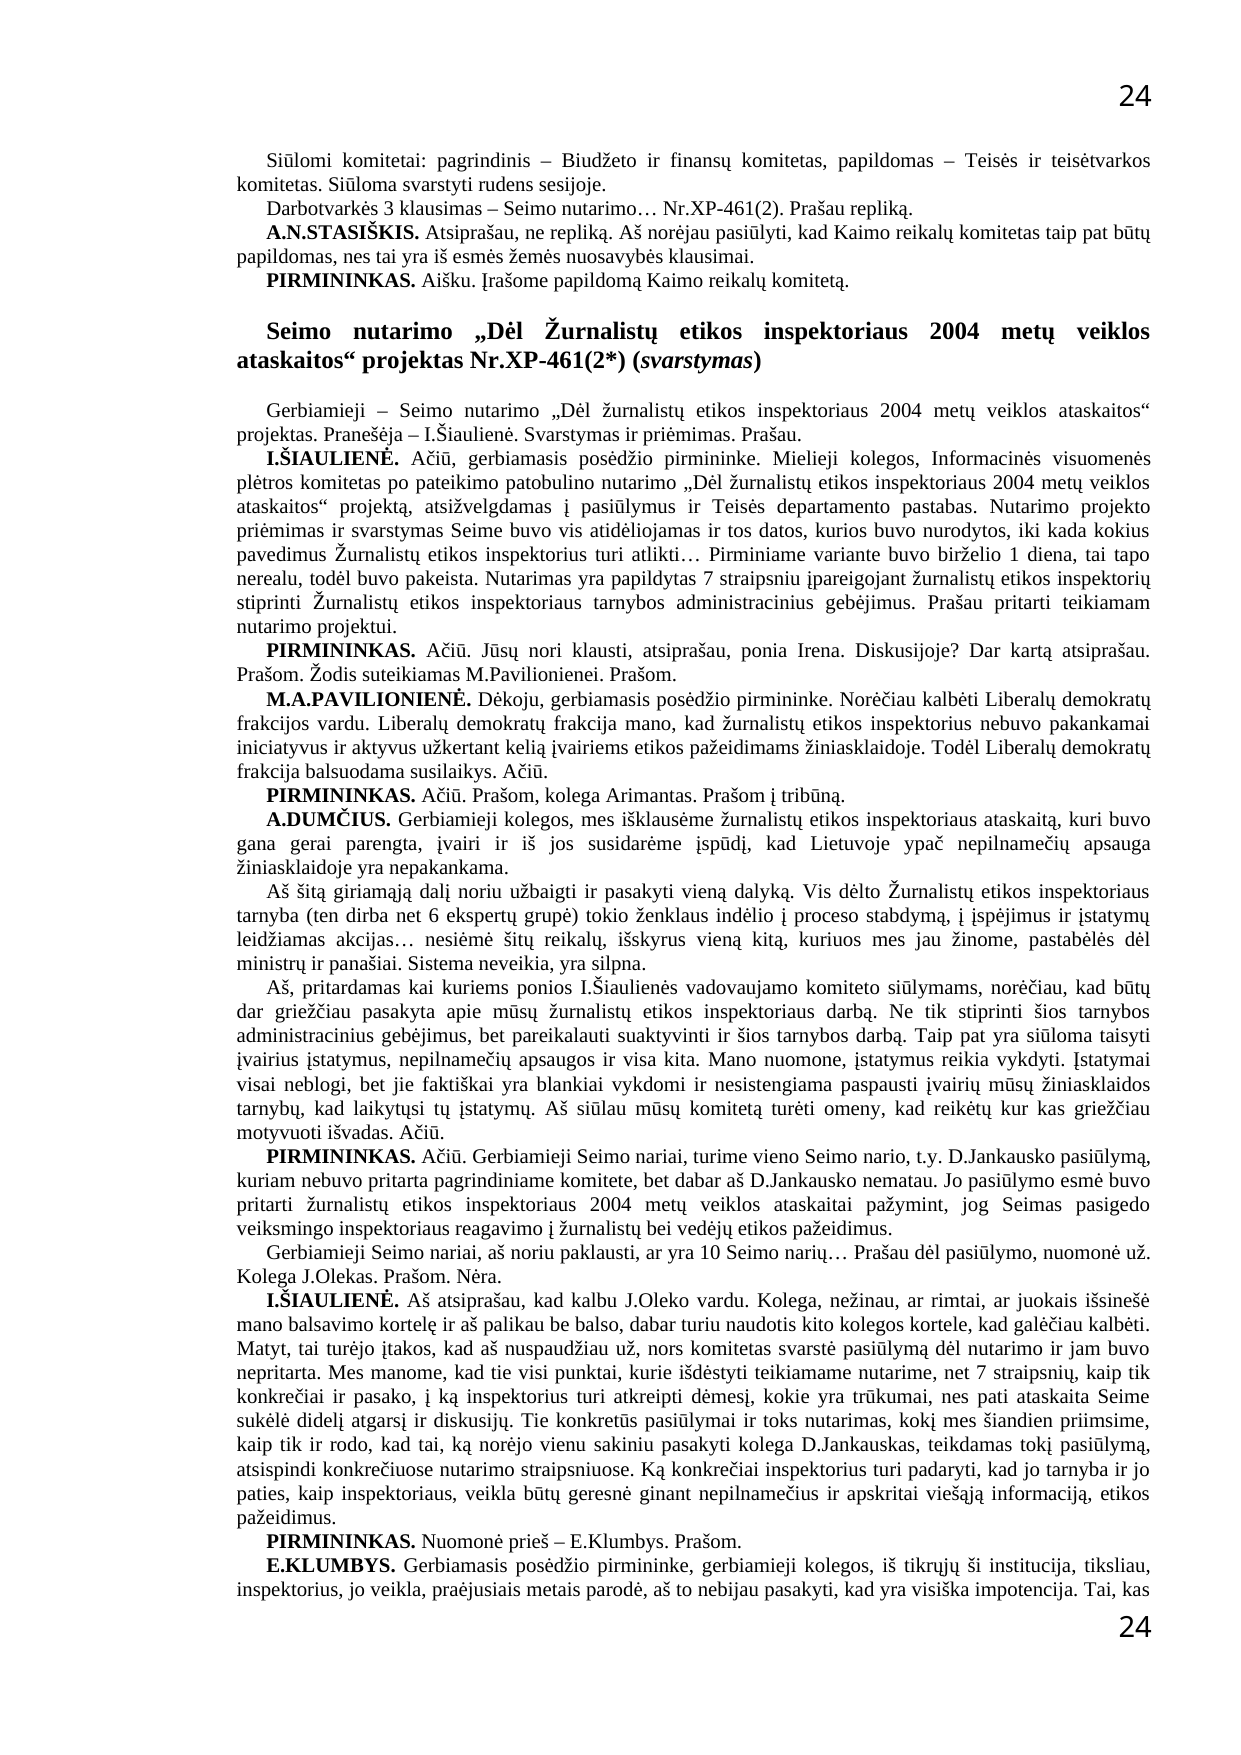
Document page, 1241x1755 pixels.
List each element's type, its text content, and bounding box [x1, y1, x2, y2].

text PIRMININKAS. Ačiū. Jūsų nori klausti, atsiprašau, ponia Irena. Diskusijoje? Dar kartą atsiprašau. Prašom. Žodis suteikiamas M.Pavilionienei. Prašom. [236, 638, 1152, 686]
text M.A.PAVILIONIENĖ. Dėkoju, gerbiamasis posėdžio pirmininke. Norėčiau kalbėti Liberalų demokratų frakcijos vardu. Liberalų demokratų frakcija mano, kad žurnalistų etikos inspektorius nebuvo pakankamai iniciatyvus ir aktyvus užkertant kelią įvairiems etikos pažeidimams žiniasklaidoje. Todėl Liberalų demokratų frakcija balsuodama susilaikys. Ačiū. [236, 686, 1152, 783]
text I.ŠIAULIENĖ. Ačiū, gerbiamasis posėdžio pirmininke. Mielieji kolegos, Informacinės visuomenės plėtros komitetas po pateikimo patobulino nutarimo „Dėl žurnalistų etikos inspektoriaus 2004 metų veiklos ataskaitos“ projektą, atsižvelgdamas į pasiūlymus ir Teisės departamento pastabas. Nutarimo projekto priėmimas ir svarstymas Seime buvo vis atidėliojamas ir tos datos, kurios buvo nurodytos, iki kada kokius pavedimus Žurnalistų etikos inspektorius turi atlikti… Pirminiame variante buvo birželio 1 diena, tai tapo nerealu, todėl buvo pakeista. Nutarimas yra papildytas 7 straipsniu įpareigojant žurnalistų etikos inspektorių stiprinti Žurnalistų etikos inspektoriaus tarnybos administracinius gebėjimus. Prašau pritarti teikiamam nutarimo projektui. [236, 446, 1152, 638]
text Gerbiamieji Seimo nariai, aš noriu paklausti, ar yra 10 Seimo narių… Prašau dėl pasiūlymo, nuomonė už. Kolega J.Olekas. Prašom. Nėra. [236, 1240, 1152, 1288]
text Aš, pritardamas kai kuriems ponios I.Šiaulienės vadovaujamo komiteto siūlymams, norėčiau, kad būtų dar griežčiau pasakyta apie mūsų žurnalistų etikos inspektoriaus darbą. Ne tik stiprinti šios tarnybos administracinius gebėjimus, bet pareikalauti suaktyvinti ir šios tarnybos darbą. Taip pat yra siūloma taisyti įvairius įstatymus, nepilnamečių apsaugos ir visa kita. Mano nuomone, įstatymus reikia vykdyti. Įstatymai visai neblogi, bet jie faktiškai yra blankiai vykdomi ir nesistengiama paspausti įvairių mūsų žiniasklaidos tarnybų, kad laikytųsi tų įstatymų. Aš siūlau mūsų komitetą turėti omeny, kad reikėtų kur kas griežčiau motyvuoti išvadas. Ačiū. [236, 975, 1152, 1144]
text PIRMININKAS. Nuomonė prieš – E.Klumbys. Prašom. [236, 1529, 1152, 1553]
text E.KLUMBYS. Gerbiamasis posėdžio pirmininke, gerbiamieji kolegos, iš tikrųjų ši institucija, tiksliau, inspektorius, jo veikla, praėjusiais metais parodė, aš to nebijau pasakyti, kad yra visiška impotencija. Tai, kas [236, 1553, 1152, 1601]
text Gerbiamieji – Seimo nutarimo „Dėl žurnalistų etikos inspektoriaus 2004 metų veiklos ataskaitos“ projektas. Pranešėja – I.Šiaulienė. Svarstymas ir priėmimas. Prašau. [236, 398, 1152, 446]
text PIRMININKAS. Ačiū. Prašom, kolega Arimantas. Prašom į tribūną. [236, 783, 1152, 807]
text Seimo nutarimo „Dėl Žurnalistų etikos inspektoriaus 2004 metų veiklos ataskaitos“ projektas Nr.XP-461(2*) (svarstymas) [236, 316, 1152, 374]
text A.N.STASIŠKIS. Atsiprašau, ne repliką. Aš norėjau pasiūlyti, kad Kaimo reikalų komitetas taip pat būtų papildomas, nes tai yra iš esmės žemės nuosavybės klausimai. [236, 220, 1152, 268]
text I.ŠIAULIENĖ. Aš atsiprašau, kad kalbu J.Oleko vardu. Kolega, nežinau, ar rimtai, ar juokais išsinešė mano balsavimo kortelę ir aš palikau be balso, dabar turiu naudotis kito kolegos kortele, kad galėčiau kalbėti. Matyt, tai turėjo įtakos, kad aš nuspaudžiau už, nors komitetas svarstė pasiūlymą dėl nutarimo ir jam buvo nepritarta. Mes manome, kad tie visi punktai, kurie išdėstyti teikiamame nutarime, net 7 straipsnių, kaip tik konkrečiai ir pasako, į ką inspektorius turi atkreipti dėmesį, kokie yra trūkumai, nes pati ataskaita Seime sukėlė didelį atgarsį ir diskusijų. Tie konkretūs pasiūlymai ir toks nutarimas, kokį mes šiandien priimsime, kaip tik ir rodo, kad tai, ką norėjo vienu sakiniu pasakyti kolega D.Jankauskas, teikdamas tokį pasiūlymą, atsispindi konkrečiuose nutarimo straipsniuose. Ką konkrečiai inspektorius turi padaryti, kad jo tarnyba ir jo paties, kaip inspektoriaus, veikla būtų geresnė ginant nepilnamečius ir apskritai viešąją informaciją, etikos pažeidimus. [236, 1288, 1152, 1529]
text Siūlomi komitetai: pagrindinis – Biudžeto ir finansų komitetas, papildomas – Teisės ir teisėtvarkos komitetas. Siūloma svarstyti rudens sesijoje. [236, 148, 1152, 196]
text Darbotvarkės 3 klausimas – Seimo nutarimo… Nr.XP-461(2). Prašau repliką. [236, 196, 1152, 220]
text PIRMININKAS. Ačiū. Gerbiamieji Seimo nariai, turime vieno Seimo nario, t.y. D.Jankausko pasiūlymą, kuriam nebuvo pritarta pagrindiniame komitete, bet dabar aš D.Jankausko nematau. Jo pasiūlymo esmė buvo pritarti žurnalistų etikos inspektoriaus 2004 metų veiklos ataskaitai pažymint, jog Seimas pasigedo veiksmingo inspektoriaus reagavimo į žurnalistų bei vedėjų etikos pažeidimus. [236, 1144, 1152, 1240]
text A.DUMČIUS. Gerbiamieji kolegos, mes išklausėme žurnalistų etikos inspektoriaus ataskaitą, kuri buvo gana gerai parengta, įvairi ir iš jos susidarėme įspūdį, kad Lietuvoje ypač nepilnamečių apsauga žiniasklaidoje yra nepakankama. [236, 807, 1152, 879]
text Aš šitą giriamąją dalį noriu užbaigti ir pasakyti vieną dalyką. Vis dėlto Žurnalistų etikos inspektoriaus tarnyba (ten dirba net 6 ekspertų grupė) tokio ženklaus indėlio į proceso stabdymą, į įspėjimus ir įstatymų leidžiamas akcijas… nesiėmė šitų reikalų, išskyrus vieną kitą, kuriuos mes jau žinome, pastabėlės dėl ministrų ir panašiai. Sistema neveikia, yra silpna. [236, 879, 1152, 975]
text PIRMININKAS. Aišku. Įrašome papildomą Kaimo reikalų komitetą. [236, 268, 1152, 292]
